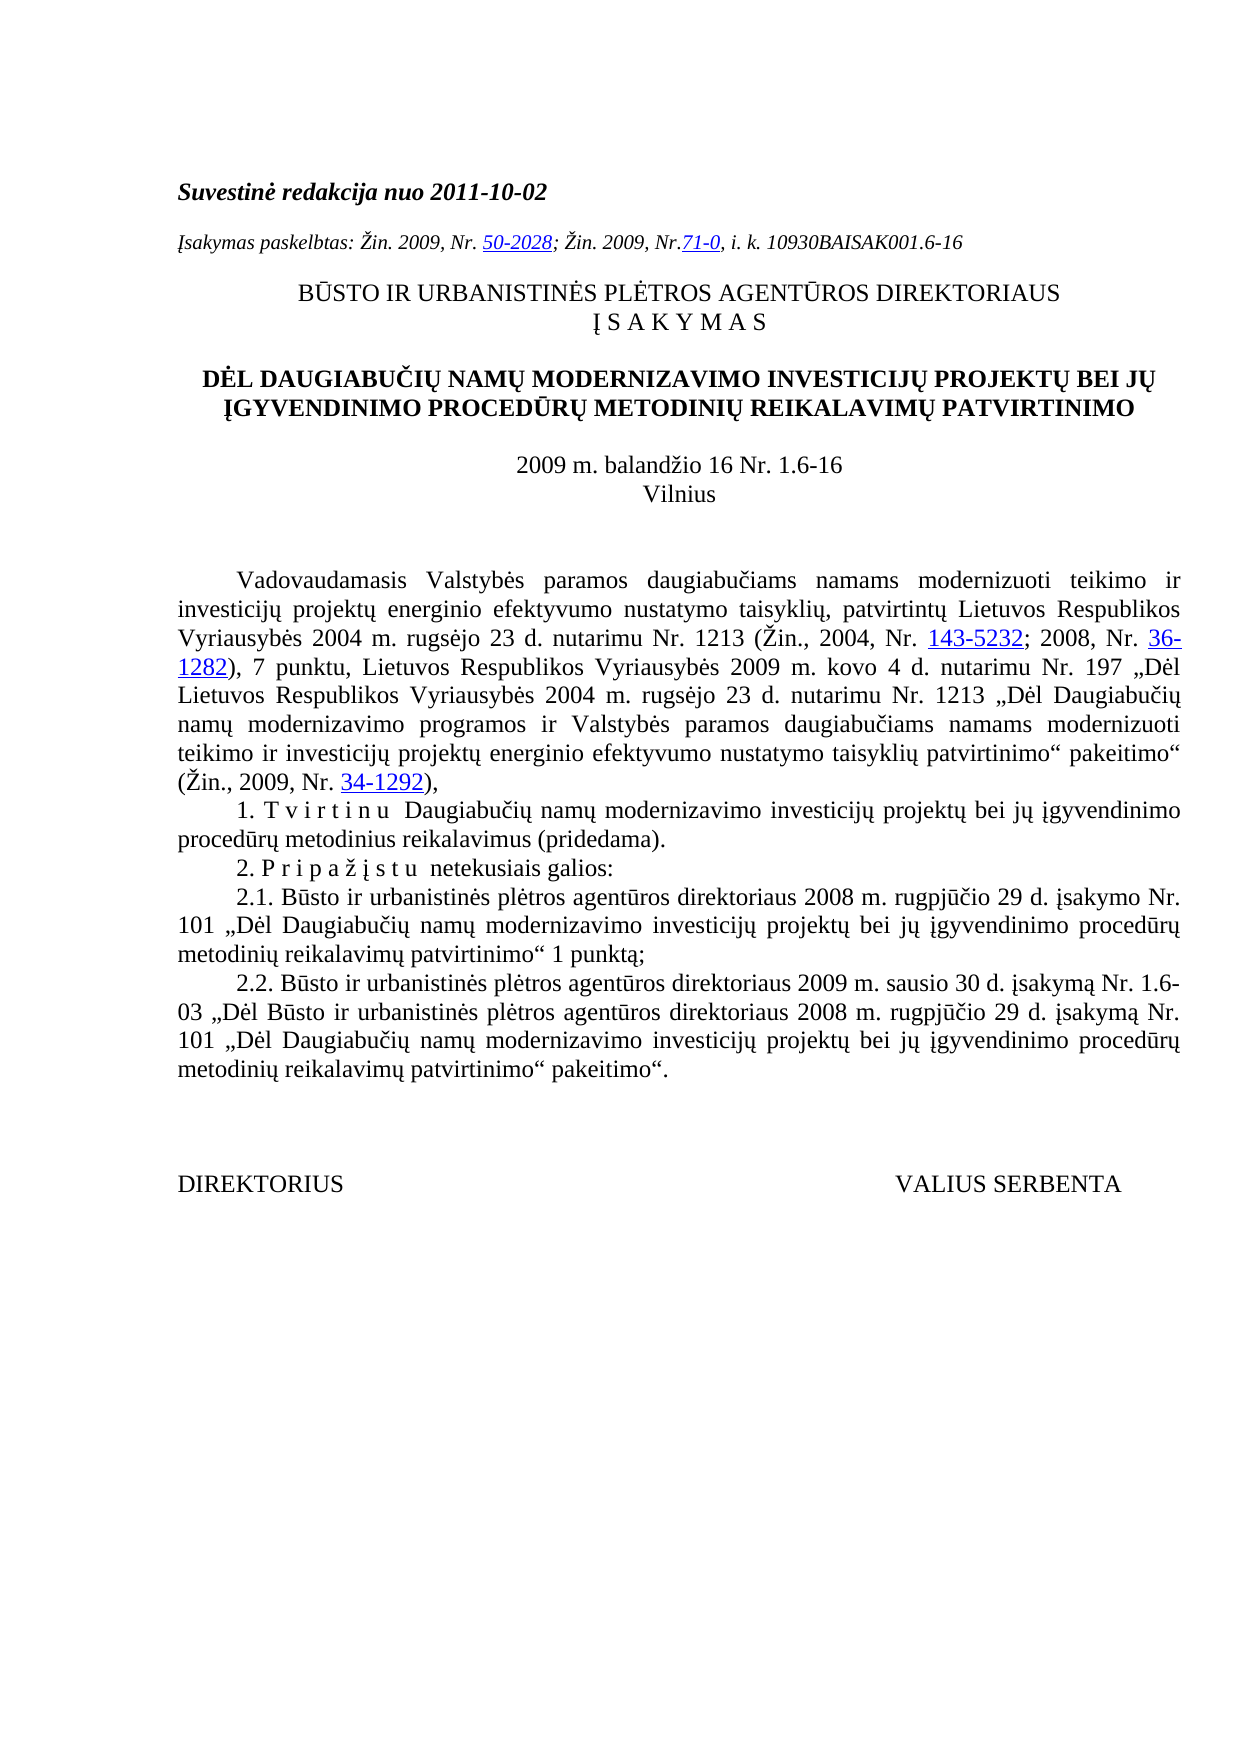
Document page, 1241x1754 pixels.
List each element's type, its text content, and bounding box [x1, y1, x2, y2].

text 1. Tvirtinu Daugiabučių namų modernizavimo investicijų projektų bei jų įgyvendinimo procedūrų metodinius reikalavimus (pridedama). [177, 796, 1181, 853]
text 2.1. Būsto ir urbanistinės plėtros agentūros direktoriaus 2008 m. rugpjūčio 29 d. įsakymo Nr. 101 „Dėl Daugiabučių namų modernizavimo investicijų projektų bei jų įgyvendinimo procedūrų metodinių reikalavimų patvirtinimo“ 1 punktą; [177, 882, 1181, 968]
text Įsakymas paskelbtas: Žin. 2009, Nr. 50-2028; Žin. 2009, Nr.71-0, i. k. 10930BAISAK001.6-16 [177, 230, 1181, 254]
text ĮSAKYMAS [177, 307, 1181, 336]
text DĖL DAUGIABUČIŲ NAMŲ MODERNIZAVIMO INVESTICIJŲ PROJEKTŲ BEI JŲ ĮGYVENDINIMO PROCEDŪRŲ METODINIŲ REIKALAVIMŲ PATVIRTINIMO [177, 364, 1181, 422]
text Vilnius [177, 479, 1181, 508]
text BŪSTO IR URBANISTINĖS PLĖTROS AGENTŪROS DIREKTORIAUS [177, 278, 1181, 307]
text DIREKTORIUS VALIUS SERBENTA [177, 1169, 1181, 1198]
text 2.2. Būsto ir urbanistinės plėtros agentūros direktoriaus 2009 m. sausio 30 d. įsakymą Nr. 1.6-03 „Dėl Būsto ir urbanistinės plėtros agentūros direktoriaus 2008 m. rugpjūčio 29 d. įsakymą Nr. 101 „Dėl Daugiabučių namų modernizavimo investicijų projektų bei jų įgyvendinimo procedūrų metodinių reikalavimų patvirtinimo“ pakeitimo“. [177, 968, 1181, 1083]
text 2009 m. balandžio 16 Nr. 1.6-16 [177, 451, 1181, 479]
text 2. Pripažįstu netekusiais galios: [177, 853, 1181, 882]
text Vadovaudamasis Valstybės paramos daugiabučiams namams modernizuoti teikimo ir investicijų projektų energinio efektyvumo nustatymo taisyklių, patvirtintų Lietuvos Respublikos Vyriausybės 2004 m. rugsėjo 23 d. nutarimu Nr. 1213 (Žin., 2004, Nr. 143-5232; 2008, Nr. 36-1282), 7 punktu, Lietuvos Respublikos Vyriausybės 2009 m. kovo 4 d. nutarimu Nr. 197 „Dėl Lietuvos Respublikos Vyriausybės 2004 m. rugsėjo 23 d. nutarimu Nr. 1213 „Dėl Daugiabučių namų modernizavimo programos ir Valstybės paramos daugiabučiams namams modernizuoti teikimo ir investicijų projektų energinio efektyvumo nustatymo taisyklių patvirtinimo“ pakeitimo“ (Žin., 2009, Nr. 34-1292), [177, 566, 1181, 796]
text Suvestinė redakcija nuo 2011-10-02 [177, 177, 1181, 206]
